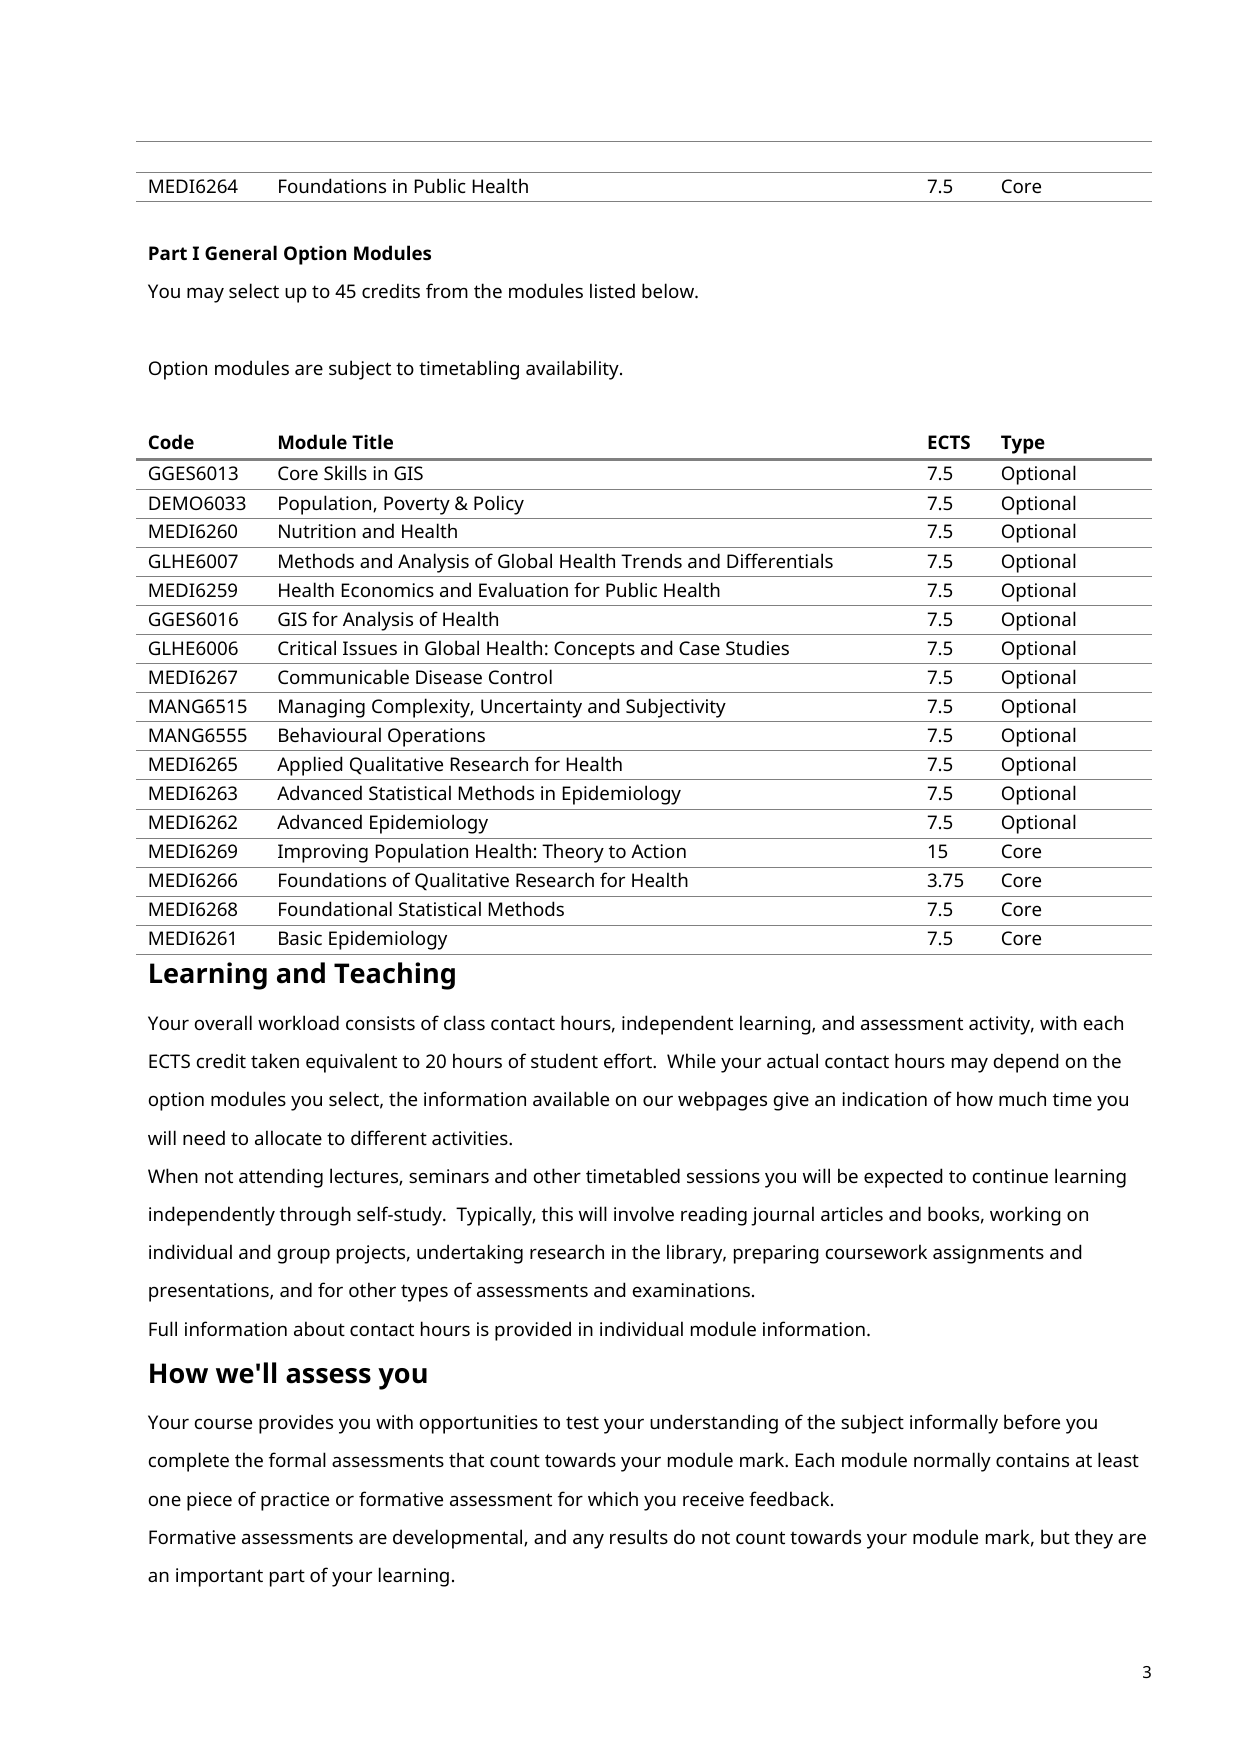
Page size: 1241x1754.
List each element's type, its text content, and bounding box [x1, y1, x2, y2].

text Your course provides you with opportunities to test your understanding of the subject informally before you complete the formal assessments that count towards your module mark. Each module normally contains at least one piece of practice or formative assessment for which you receive feedback. [148, 1409, 1152, 1511]
table_cell MEDI6263 [136, 780, 266, 808]
subtitle How we'll assess you [148, 1354, 1152, 1391]
table_cell Advanced Statistical Methods in Epidemiology [266, 780, 916, 808]
table_cell 7.5 [916, 490, 989, 518]
table_cell Optional [989, 693, 1152, 721]
table_cell Optional [989, 577, 1152, 605]
table_cell 7.5 [916, 926, 989, 954]
table_cell 7.5 [916, 780, 989, 808]
table_cell MEDI6260 [136, 519, 266, 547]
table_cell 7.5 [916, 548, 989, 576]
table_cell 3.75 [916, 868, 989, 896]
table_cell [136, 142, 266, 172]
table_cell GGES6016 [136, 606, 266, 634]
table_cell Optional [989, 519, 1152, 547]
table_cell MEDI6268 [136, 897, 266, 925]
table_cell 15 [916, 839, 989, 867]
table_cell MANG6555 [136, 722, 266, 750]
table_cell 7.5 [916, 519, 989, 547]
table_cell Managing Complexity, Uncertainty and Subjectivity [266, 693, 916, 721]
table_cell GIS for Analysis of Health [266, 606, 916, 634]
table_cell Part I General Option Modules You may select up to 45 credits from the modules listed below. Option modules are subject to timetabling availability. [136, 202, 1152, 429]
table_cell GLHE6007 [136, 548, 266, 576]
table_cell Foundations in Public Health [266, 173, 916, 201]
table_cell [989, 142, 1152, 172]
table_cell 7.5 [916, 577, 989, 605]
table_cell Optional [989, 751, 1152, 779]
table_cell MEDI6267 [136, 664, 266, 692]
table_cell Optional [989, 810, 1152, 837]
table_cell Advanced Epidemiology [266, 810, 916, 837]
text Formative assessments are developmental, and any results do not count towards your module mark, but they are an important part of your learning. [148, 1524, 1152, 1588]
table_cell 7.5 [916, 664, 989, 692]
table_cell 7.5 [916, 897, 989, 925]
table_cell [916, 142, 989, 172]
table_cell 7.5 [916, 722, 989, 750]
table_cell 7.5 [916, 461, 989, 489]
table_cell Critical Issues in Global Health: Concepts and Case Studies [266, 635, 916, 663]
table_cell Basic Epidemiology [266, 926, 916, 954]
table_cell MEDI6261 [136, 926, 266, 954]
table_cell Improving Population Health: Theory to Action [266, 839, 916, 867]
table_cell GGES6013 [136, 461, 266, 489]
table_cell Optional [989, 780, 1152, 808]
table_cell GLHE6006 [136, 635, 266, 663]
table_cell Foundations of Qualitative Research for Health [266, 868, 916, 896]
table_cell Core [989, 868, 1152, 896]
table_cell Core [989, 173, 1152, 201]
table_cell MEDI6264 [136, 173, 266, 201]
table_cell Core [989, 926, 1152, 954]
table_cell Foundational Statistical Methods [266, 897, 916, 925]
subtitle Learning and Teaching [148, 955, 1152, 992]
table_cell Population, Poverty & Policy [266, 490, 916, 518]
table_cell Optional [989, 606, 1152, 634]
table_cell Optional [989, 548, 1152, 576]
table_cell MANG6515 [136, 693, 266, 721]
table_cell MEDI6266 [136, 868, 266, 896]
table_cell 7.5 [916, 810, 989, 837]
table_cell Type [989, 430, 1152, 458]
table_cell Optional [989, 490, 1152, 518]
table_cell Code [136, 430, 266, 458]
table_cell 7.5 [916, 606, 989, 634]
table_cell Communicable Disease Control [266, 664, 916, 692]
table_cell MEDI6259 [136, 577, 266, 605]
table_cell Applied Qualitative Research for Health [266, 751, 916, 779]
text Full information about contact hours is provided in individual module information. [148, 1316, 1152, 1341]
table_cell ECTS [916, 430, 989, 458]
table_cell 7.5 [916, 751, 989, 779]
table_cell Module Title [266, 430, 916, 458]
table_cell DEMO6033 [136, 490, 266, 518]
table_cell MEDI6269 [136, 839, 266, 867]
table_cell Core Skills in GIS [266, 461, 916, 489]
table_cell Optional [989, 722, 1152, 750]
table_cell 7.5 [916, 635, 989, 663]
table_cell Nutrition and Health [266, 519, 916, 547]
text When not attending lectures, seminars and other timetabled sessions you will be expected to continue learning independently through self-study. Typically, this will involve reading journal articles and books, working on individual and group projects, undertaking research in the library, preparing coursework assignments and presentations, and for other types of assessments and examinations. [148, 1163, 1152, 1303]
table_cell Core [989, 839, 1152, 867]
table_cell Optional [989, 635, 1152, 663]
table_cell [266, 142, 916, 172]
table_cell Methods and Analysis of Global Health Trends and Differentials [266, 548, 916, 576]
table_cell Optional [989, 664, 1152, 692]
table_cell Core [989, 897, 1152, 925]
table_cell Optional [989, 461, 1152, 489]
text Your overall workload consists of class contact hours, independent learning, and assessment activity, with each ECTS credit taken equivalent to 20 hours of student effort. While your actual contact hours may depend on the option modules you select, the information available on our webpages give an indication of how much time you will need to allocate to different activities. [148, 1010, 1152, 1150]
table_cell Health Economics and Evaluation for Public Health [266, 577, 916, 605]
table_cell MEDI6265 [136, 751, 266, 779]
table_cell Behavioural Operations [266, 722, 916, 750]
table_cell MEDI6262 [136, 810, 266, 837]
table_cell 7.5 [916, 693, 989, 721]
table_cell 7.5 [916, 173, 989, 201]
